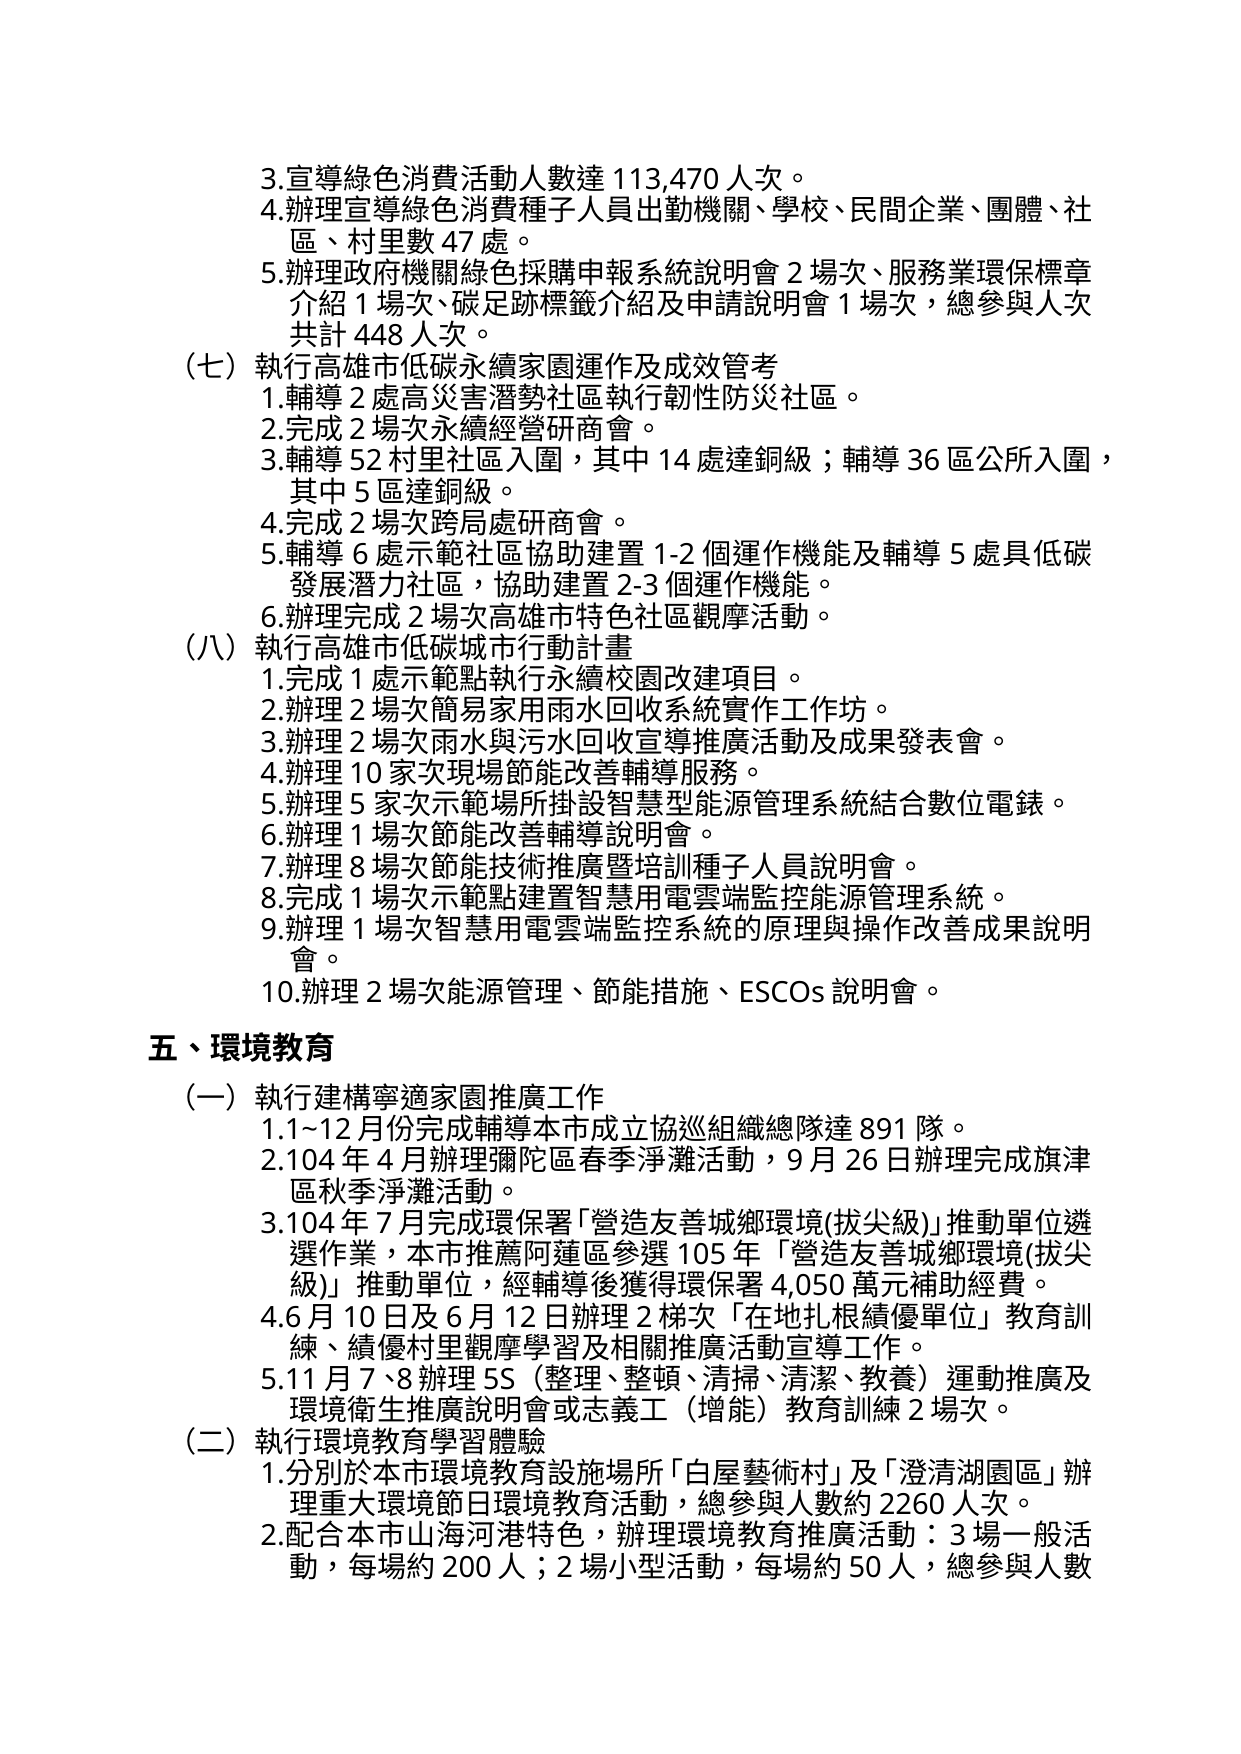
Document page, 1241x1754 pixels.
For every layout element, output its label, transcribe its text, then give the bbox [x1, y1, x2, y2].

text 1.分別於本市環境教育設施場所「白屋藝術村」及「澄清湖園區」辦理重大環境節日環境教育活動，總參與人數約2260人次。 [260, 1458, 1092, 1521]
text 4.6月10日及6月12日辦理2梯次「在地扎根績優單位」教育訓練、績優村里觀摩學習及相關推廣活動宣導工作。 [260, 1302, 1092, 1364]
text 2.104年4月辦理彌陀區春季淨灘活動，9月26日辦理完成旗津區秋季淨灘活動。 [260, 1146, 1092, 1208]
text 1.完成1處示範點執行永續校園改建項目。 [260, 664, 1092, 696]
text 5.辦理5 家次示範場所掛設智慧型能源管理系統結合數位電錶。 [260, 789, 1092, 821]
text 2.辦理2場次簡易家用雨水回收系統實作工作坊。 [260, 696, 1092, 727]
text 3.宣導綠色消費活動人數達113,470人次。 [260, 164, 1092, 196]
text （八）執行高雄市低碳城市行動計畫 [148, 633, 1092, 664]
text （七）執行高雄市低碳永續家園運作及成效管考 [148, 352, 1092, 383]
text 8.完成1場次示範點建置智慧用電雲端監控能源管理系統。 [260, 883, 1092, 914]
text 3.輔導52村里社區入圍，其中14處達銅級；輔導36區公所入圍，其中5區達銅級。 [260, 446, 1092, 508]
text 2.完成2場次永續經營研商會。 [260, 414, 1092, 446]
text 7.辦理8場次節能技術推廣暨培訓種子人員說明會。 [260, 852, 1092, 883]
text 4.完成2場次跨局處研商會。 [260, 508, 1092, 539]
text 6.辦理1場次節能改善輔導說明會。 [260, 821, 1092, 852]
text 6.辦理完成2場次高雄市特色社區觀摩活動。 [260, 602, 1092, 633]
text 1.輔導2處高災害潛勢社區執行韌性防災社區。 [260, 383, 1092, 414]
text 5.辦理政府機關綠色採購申報系統說明會2場次、服務業環保標章介紹1場次、碳足跡標籤介紹及申請說明會1場次，總參與人次共計448人次。 [260, 258, 1092, 352]
text 5.輔導6處示範社區協助建置1-2個運作機能及輔導5處具低碳發展潛力社區，協助建置2-3個運作機能。 [260, 539, 1092, 602]
text 五、環境教育 [148, 1008, 1092, 1083]
text 5.11月7、8辦理5S（整理、整頓、清掃、清潔、教養）運動推廣及環境衛生推廣說明會或志義工（增能）教育訓練2場次。 [260, 1364, 1092, 1427]
text 2.配合本市山海河港特色，辦理環境教育推廣活動：3場一般活動，每場約200人；2場小型活動，每場約50人，總參與人數 [260, 1521, 1092, 1583]
text 4.辦理宣導綠色消費種子人員出勤機關、學校、民間企業、團體、社區、村里數47處。 [260, 196, 1092, 258]
text （一）執行建構寧適家園推廣工作 [148, 1083, 1092, 1114]
text 9.辦理1場次智慧用電雲端監控系統的原理與操作改善成果說明 會。 [260, 914, 1092, 977]
text （二）執行環境教育學習體驗 [148, 1427, 1092, 1458]
text 3.104年7月完成環保署「營造友善城鄉環境(拔尖級)」推動單位遴選作業，本市推薦阿蓮區參選105年「營造友善城鄉環境(拔尖級)」推動單位，經輔導後獲得環保署4,050萬元補助經費。 [260, 1208, 1092, 1302]
text 1.1~12月份完成輔導本市成立協巡組織總隊達891隊。 [260, 1114, 1092, 1146]
text 10.辦理2場次能源管理、節能措施、ESCOs說明會。 [260, 977, 1092, 1008]
text 4.辦理10家次現場節能改善輔導服務。 [260, 758, 1092, 789]
text 3.辦理2場次雨水與污水回收宣導推廣活動及成果發表會。 [260, 727, 1092, 758]
